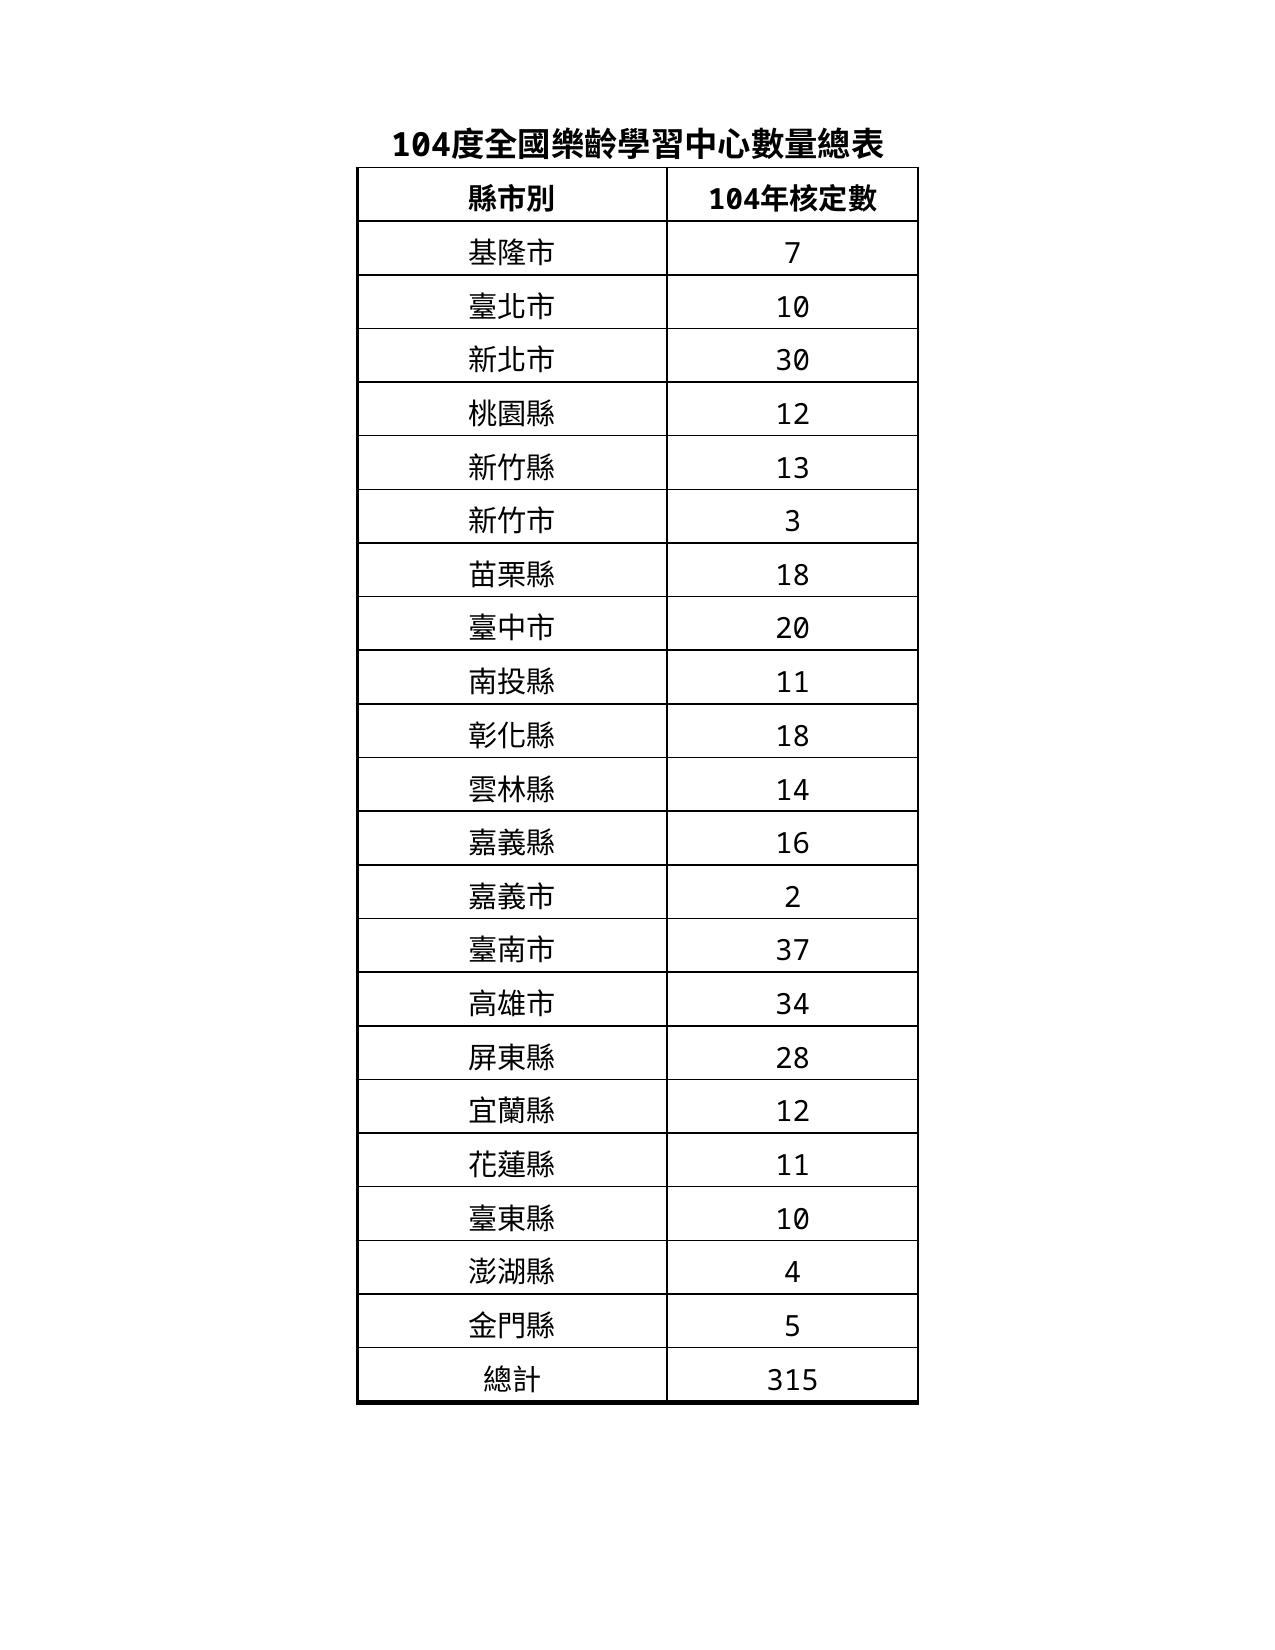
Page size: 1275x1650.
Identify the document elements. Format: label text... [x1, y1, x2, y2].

table_cell 28 [668, 1027, 917, 1078]
table_cell 4 [668, 1241, 917, 1293]
table_cell 澎湖縣 [359, 1241, 666, 1293]
table_cell 34 [668, 973, 917, 1025]
table_cell 315 [668, 1348, 917, 1400]
table_cell 12 [668, 1080, 917, 1132]
table_cell 14 [668, 758, 917, 810]
table_cell 苗栗縣 [359, 544, 666, 596]
table_cell 20 [668, 597, 917, 649]
table_cell 新竹縣 [359, 436, 666, 488]
table_cell 彰化縣 [359, 705, 666, 757]
table_header 104年核定數 [668, 168, 917, 220]
table_header 縣市別 [359, 168, 666, 220]
table_cell 嘉義縣 [359, 812, 666, 864]
table_cell 18 [668, 544, 917, 596]
table_cell 12 [668, 383, 917, 435]
table_cell 宜蘭縣 [359, 1080, 666, 1132]
table_cell 2 [668, 866, 917, 918]
table_cell 16 [668, 812, 917, 864]
table_cell 13 [668, 436, 917, 488]
table_cell 臺北市 [359, 276, 666, 327]
table_cell 屏東縣 [359, 1027, 666, 1078]
table_cell 10 [668, 1187, 917, 1239]
table_cell 南投縣 [359, 651, 666, 703]
table_cell 基隆市 [359, 222, 666, 274]
table_cell 11 [668, 651, 917, 703]
table_cell 30 [668, 329, 917, 381]
table_cell 臺南市 [359, 919, 666, 971]
table_cell 11 [668, 1134, 917, 1186]
table_cell 高雄市 [359, 973, 666, 1025]
table_cell 18 [668, 705, 917, 757]
table_cell 嘉義市 [359, 866, 666, 918]
table_cell 3 [668, 490, 917, 542]
table_cell 37 [668, 919, 917, 971]
text 104度全國樂齡學習中心數量總表 [118, 118, 1157, 167]
table_cell 7 [668, 222, 917, 274]
table_cell 新竹市 [359, 490, 666, 542]
table_cell 雲林縣 [359, 758, 666, 810]
table_cell 總計 [359, 1348, 666, 1400]
table_cell 桃園縣 [359, 383, 666, 435]
table_cell 花蓮縣 [359, 1134, 666, 1186]
table_cell 5 [668, 1295, 917, 1347]
table_cell 10 [668, 276, 917, 327]
table_cell 新北市 [359, 329, 666, 381]
table_cell 臺中市 [359, 597, 666, 649]
table_cell 金門縣 [359, 1295, 666, 1347]
table_cell 臺東縣 [359, 1187, 666, 1239]
